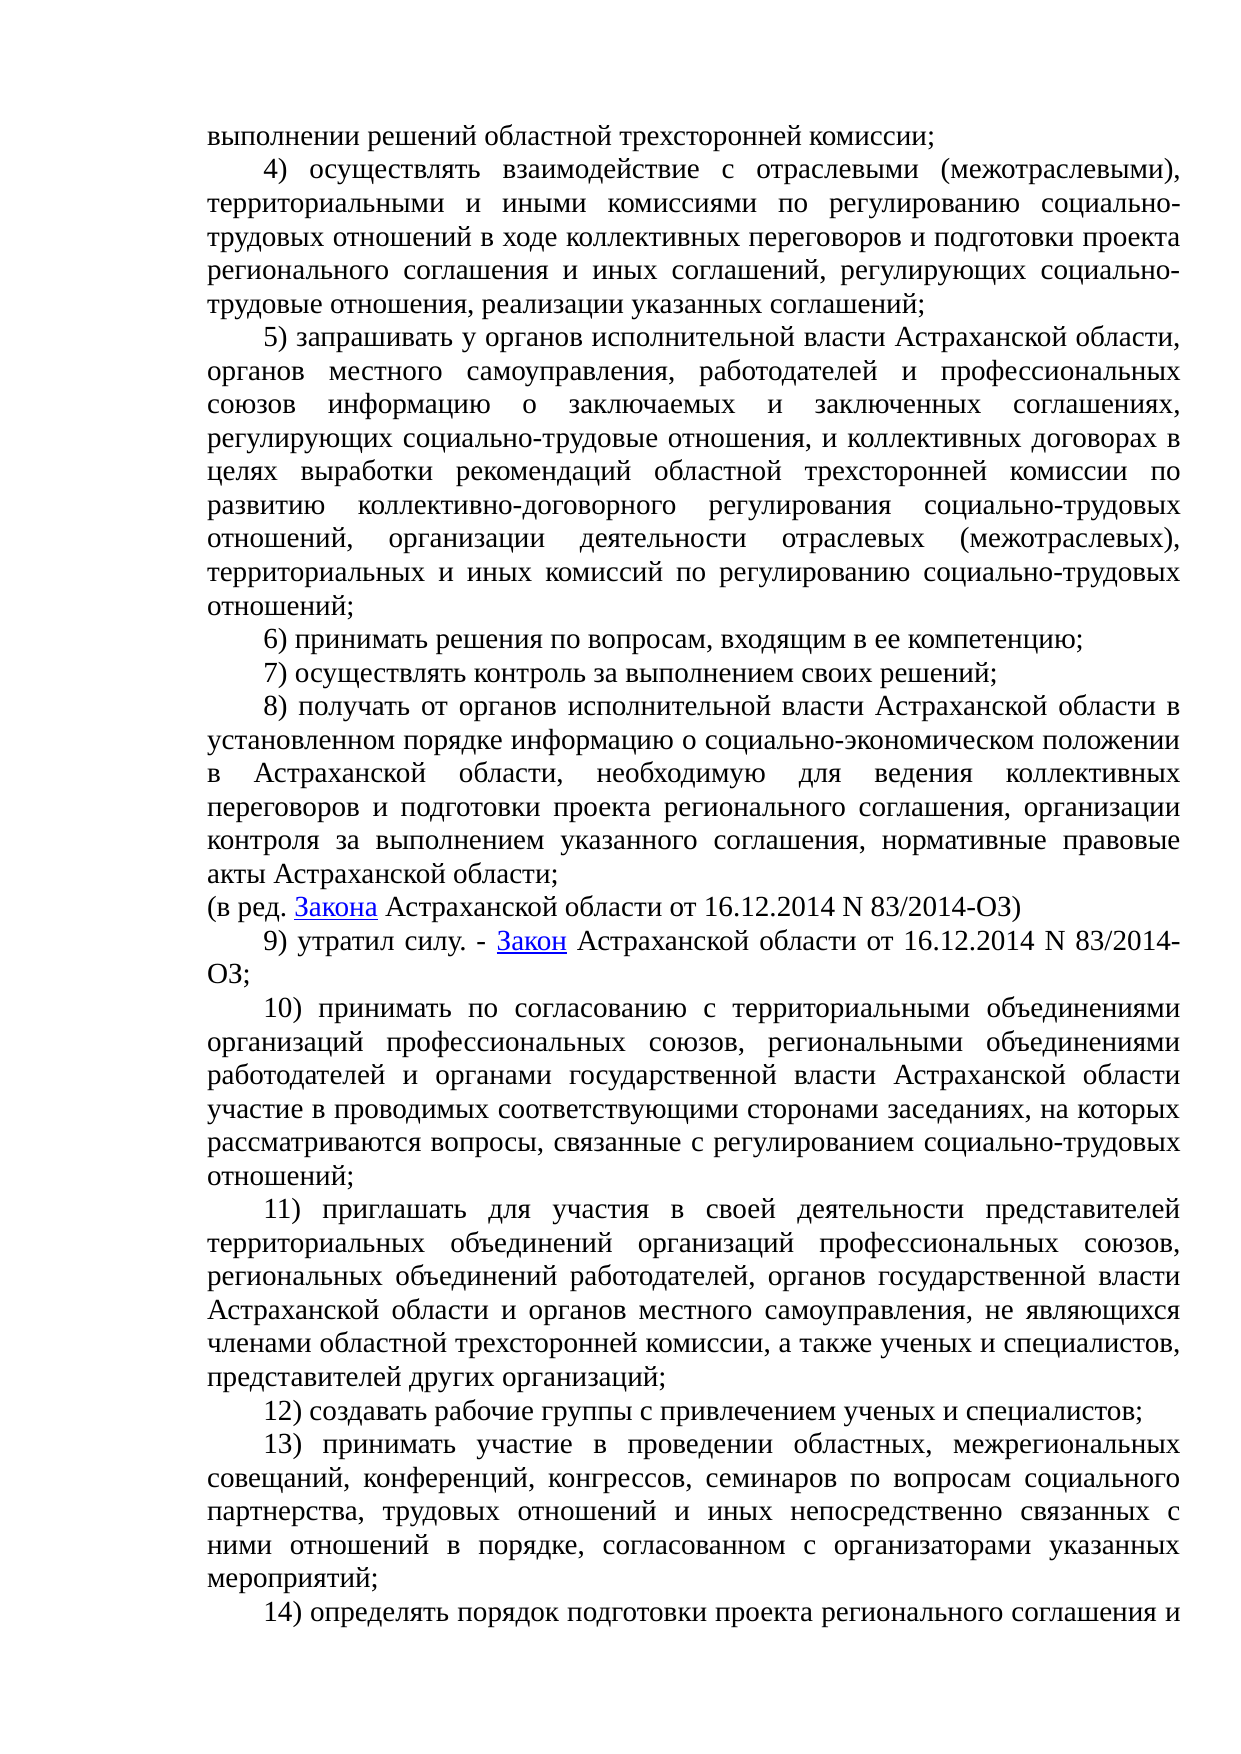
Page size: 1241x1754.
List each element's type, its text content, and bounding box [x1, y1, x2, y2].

text (в ред. Закона Астраханской области от 16.12.2014 N 83/2014-ОЗ) [207, 889, 1181, 923]
text 9) утратил силу. - Закон Астраханской области от 16.12.2014 N 83/2014-ОЗ; [207, 923, 1181, 990]
text 5) запрашивать у органов исполнительной власти Астраханской области, органов местного самоуправления, работодателей и профессиональных союзов информацию о заключаемых и заключенных соглашениях, регулирующих социально-трудовые отношения, и коллективных договорах в целях выработки рекомендаций областной трехсторонней комиссии по развитию коллективно-договорного регулирования социально-трудовых отношений, организации деятельности отраслевых (межотраслевых), территориальных и иных комиссий по регулированию социально-трудовых отношений; [207, 319, 1181, 621]
text 12) создавать рабочие группы с привлечением ученых и специалистов; [207, 1393, 1181, 1426]
text 6) принимать решения по вопросам, входящим в ее компетенцию; [207, 621, 1181, 655]
text 10) принимать по согласованию с территориальными объединениями организаций профессиональных союзов, региональными объединениями работодателей и органами государственной власти Астраханской области участие в проводимых соответствующими сторонами заседаниях, на которых рассматриваются вопросы, связанные с регулированием социально-трудовых отношений; [207, 990, 1181, 1191]
text 8) получать от органов исполнительной власти Астраханской области в установленном порядке информацию о социально-экономическом положении в Астраханской области, необходимую для ведения коллективных переговоров и подготовки проекта регионального соглашения, организации контроля за выполнением указанного соглашения, нормативные правовые акты Астраханской области; [207, 688, 1181, 889]
text 7) осуществлять контроль за выполнением своих решений; [207, 655, 1181, 688]
text 13) принимать участие в проведении областных, межрегиональных совещаний, конференций, конгрессов, семинаров по вопросам социального партнерства, трудовых отношений и иных непосредственно связанных с ними отношений в порядке, согласованном с организаторами указанных мероприятий; [207, 1426, 1181, 1594]
text выполнении решений областной трехсторонней комиссии; [207, 118, 1181, 152]
text 14) определять порядок подготовки проекта регионального соглашения и [207, 1594, 1181, 1627]
text 4) осуществлять взаимодействие с отраслевыми (межотраслевыми), территориальными и иными комиссиями по регулированию социально-трудовых отношений в ходе коллективных переговоров и подготовки проекта регионального соглашения и иных соглашений, регулирующих социально-трудовые отношения, реализации указанных соглашений; [207, 152, 1181, 319]
text 11) приглашать для участия в своей деятельности представителей территориальных объединений организаций профессиональных союзов, региональных объединений работодателей, органов государственной власти Астраханской области и органов местного самоуправления, не являющихся членами областной трехсторонней комиссии, а также ученых и специалистов, представителей других организаций; [207, 1191, 1181, 1393]
